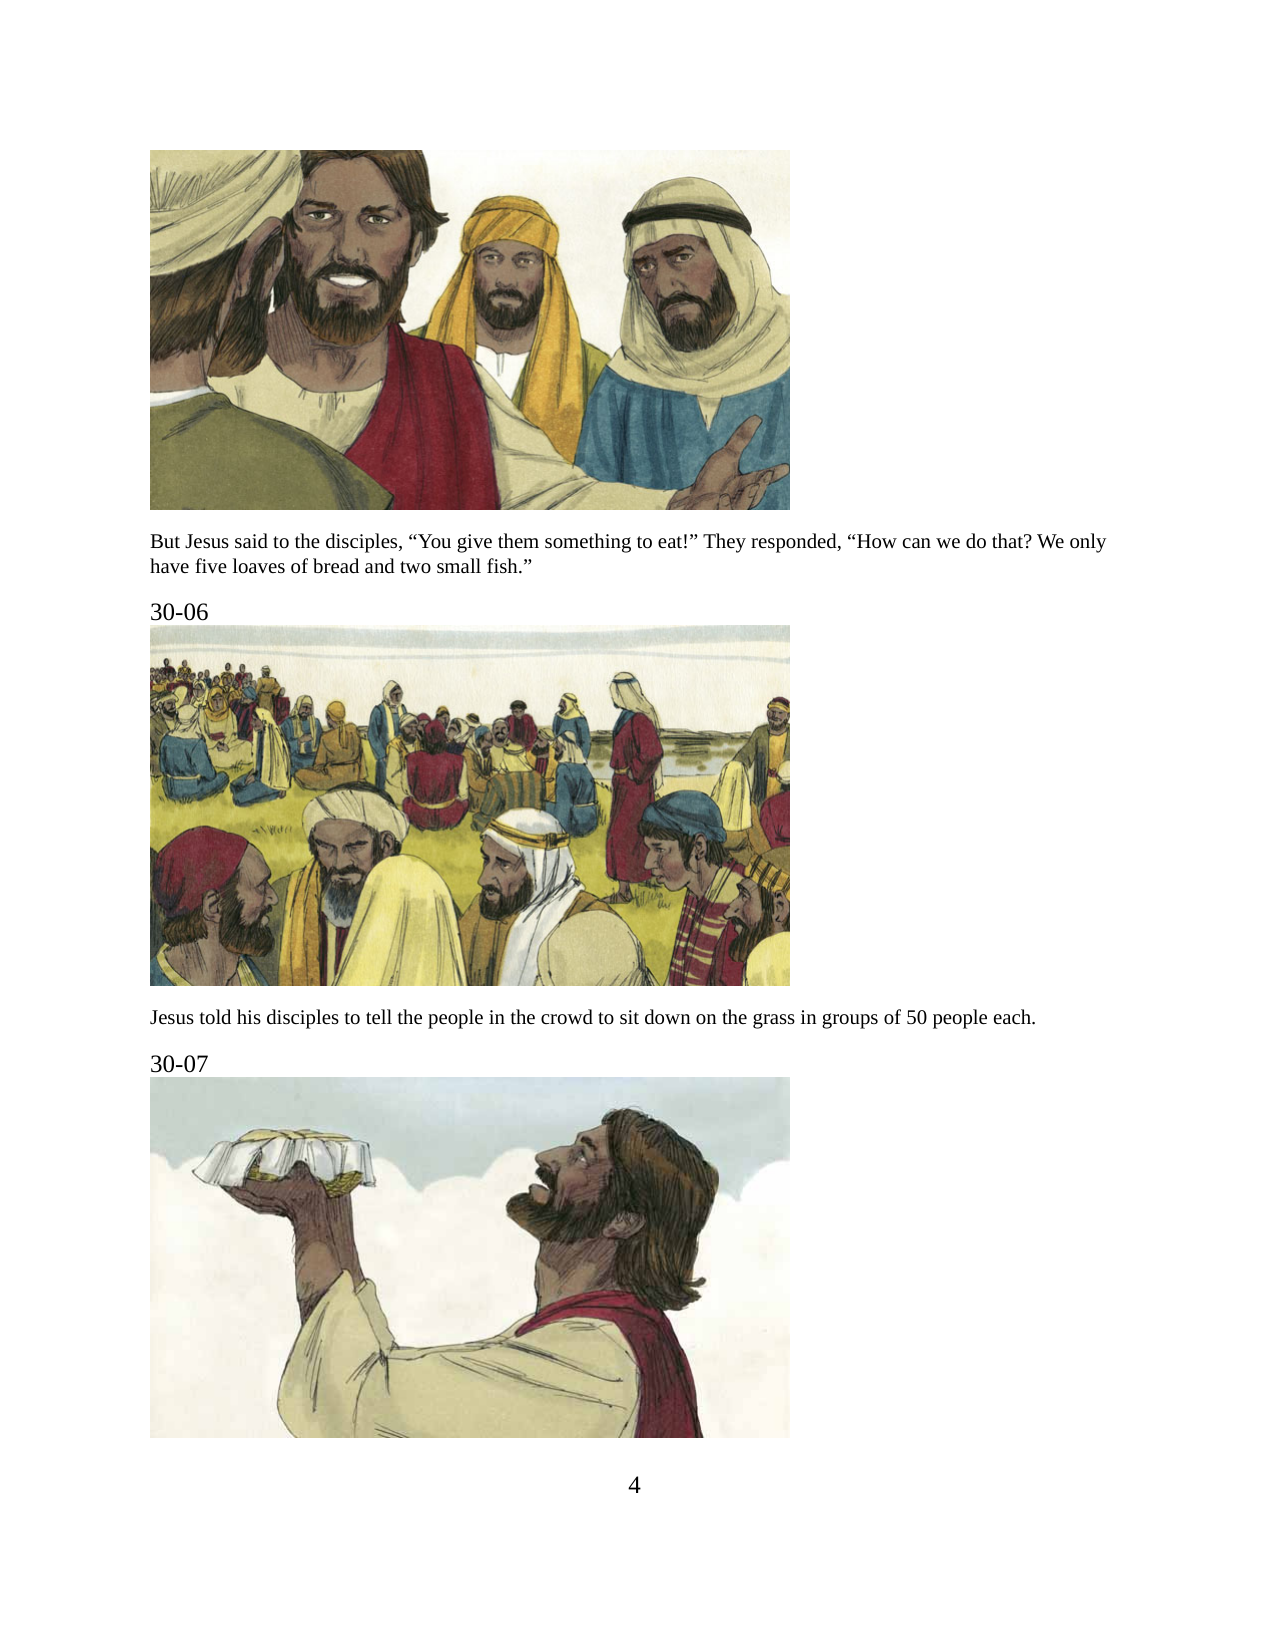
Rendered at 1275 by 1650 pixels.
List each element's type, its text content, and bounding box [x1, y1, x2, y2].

subtitle 30-07 [150, 1049, 1125, 1078]
text Jesus told his disciples to tell the people in the crowd to sit down on the grass in groups of 50 people each. [150, 1005, 1125, 1029]
text But Jesus said to the disciples, “You give them something to eat!” They responded, “How can we do that? We only have five loaves of bread and two small fish.” [150, 529, 1125, 578]
picture [150, 150, 790, 510]
subtitle 30-06 [150, 597, 1125, 626]
picture [150, 1077, 790, 1438]
picture [150, 625, 790, 986]
